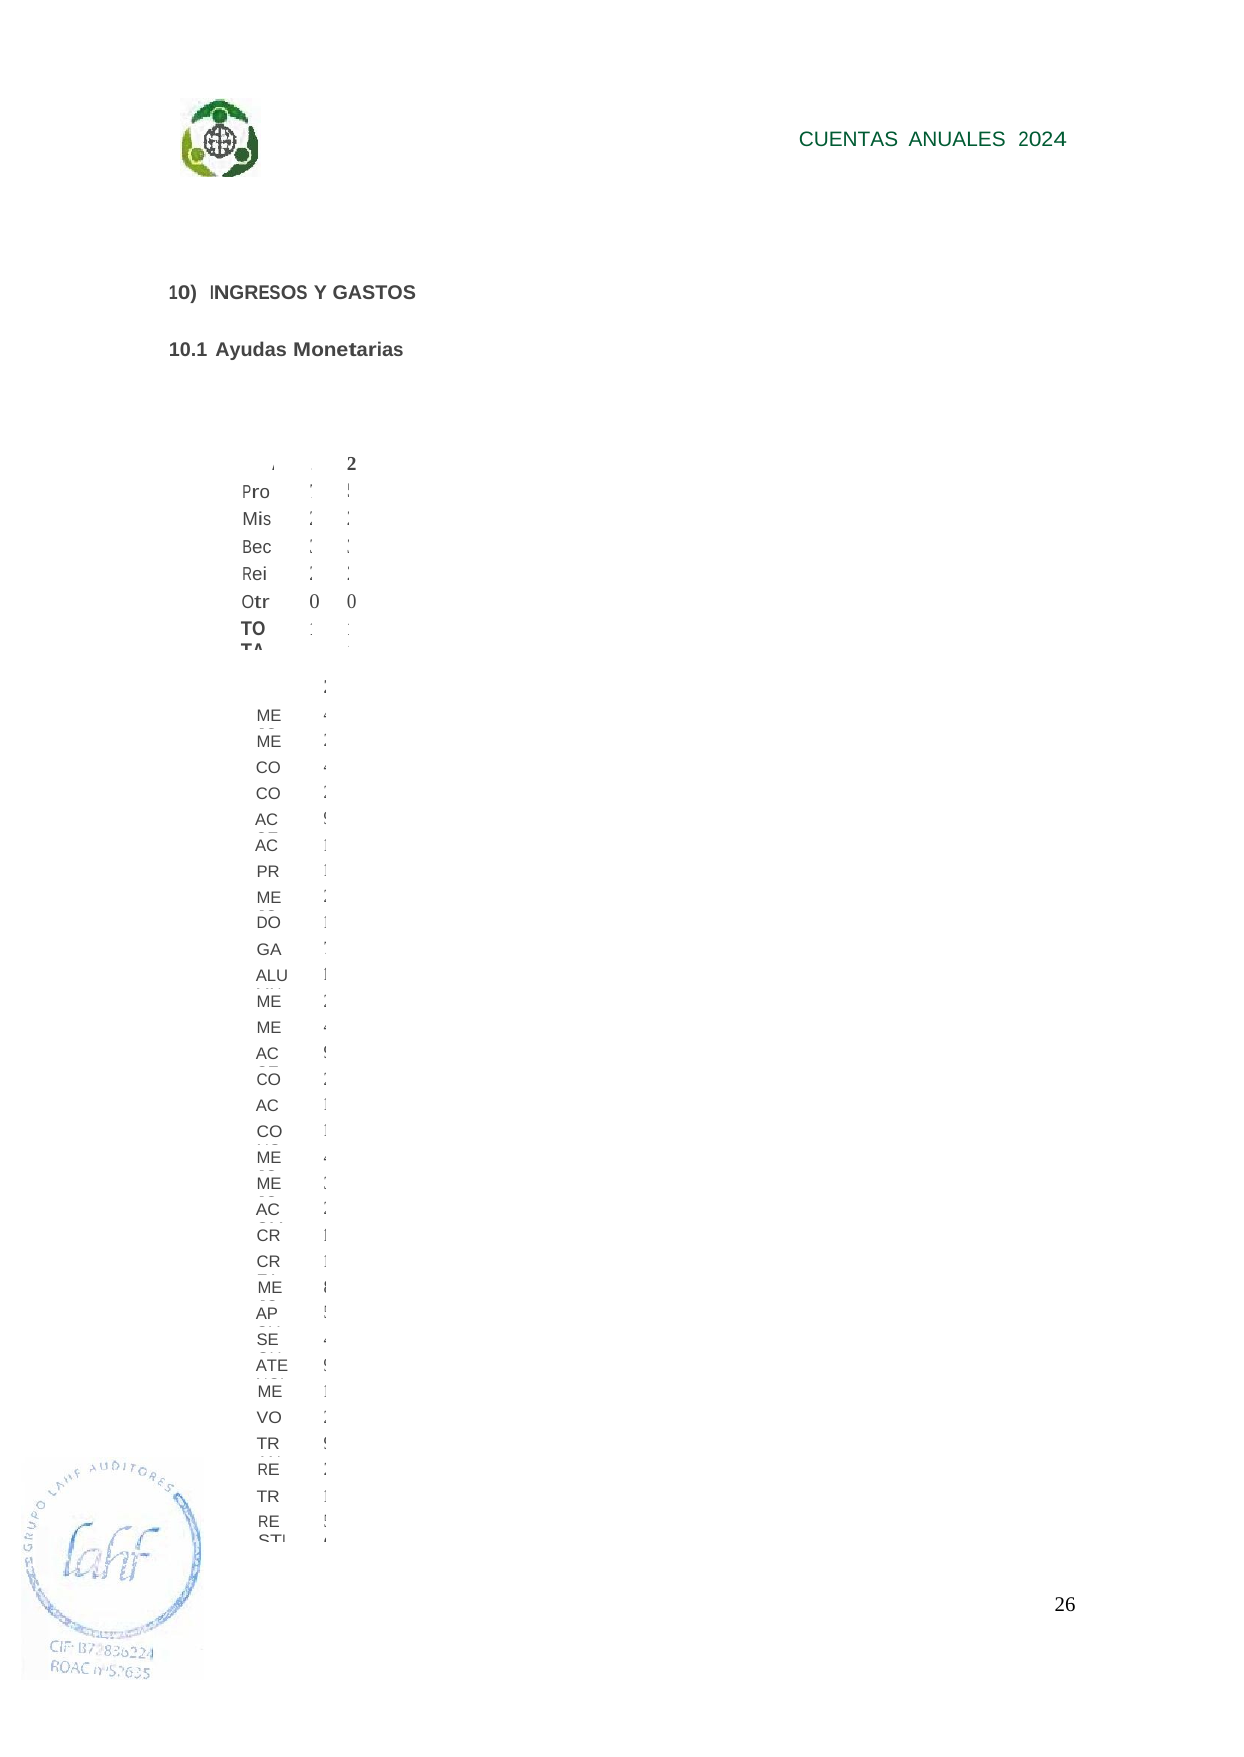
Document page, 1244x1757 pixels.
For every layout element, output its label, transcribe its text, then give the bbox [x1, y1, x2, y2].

table_cell 855,00 [288, 1275, 326, 1301]
table_cell MEJORA SERVICIOS SOCIALES BASICOS-ANGOLA [251, 702, 288, 728]
table_cell 10.878,40 [288, 910, 326, 936]
table_cell DOTACION EQUIPOS PARA SALA - BOLIVIA [251, 910, 288, 936]
table_cell 7.023,45 [288, 936, 326, 962]
table_header 2023 [311, 444, 349, 478]
table_cell TRANSFORMANDO LA MOSKITIA- HONDURAS [251, 1483, 288, 1509]
table_cell 10.826,00 [288, 832, 326, 858]
table_cell 9.265,56 [288, 1431, 326, 1457]
text 10.1 Ayudas Monetarias [169, 337, 1092, 360]
table_cell 1.392.845,03 [274, 615, 311, 649]
table_cell 12.423,65 [288, 1222, 326, 1248]
table_cell CONSTRUCCION RESIDENCIA ESTUDIANTES - CHAD [251, 1066, 288, 1092]
table_cell CONSTRUCCION SALA COMEDOR - CHAD [251, 1118, 288, 1144]
table_cell ACOMPAÑANDO A MAYORES - CHILE [251, 1196, 288, 1222]
text 10) INGRESOS Y GASTOS [169, 281, 1092, 303]
table_cell 355.918,87 [311, 533, 349, 560]
table_cell 782.560,21 [274, 478, 311, 506]
table_cell 9,50 [288, 1040, 326, 1066]
table_cell 1.150.984,21 [311, 615, 349, 649]
table_cell 1.425,00 [288, 962, 326, 988]
table_cell 23.750,00 [288, 1457, 326, 1483]
table_cell ACCESO IGUALITARIO EDUCACION SECUNDARIA -CHAD [251, 1040, 288, 1066]
table_cell ACCESO EDUCACION INCLUSIVA CALIDAD - BOLIVIA [251, 832, 288, 858]
table_cell TOTAL [236, 615, 274, 649]
table_cell 2.437,66 [288, 728, 326, 754]
table_cell MEJORA SERVICIOS SOCIALES BASICOS-ANGOLA [251, 728, 288, 754]
table_cell RESTITUYENDO LOS DERECHOS DE LA INFANCIA - HONDURAS [251, 1509, 288, 1542]
table_cell ACCESO EDUCACION INCLUSIVA CALIDAD - BOLIVIA [251, 806, 288, 832]
table_cell 0.00 [311, 588, 349, 615]
table_cell 257.957,21 [311, 506, 349, 533]
table_cell TRANSFORMANDO LA MOSKITIA- HONDURAS [251, 1431, 288, 1457]
table_cell 475,00 [288, 1144, 326, 1171]
table_header 2024 [274, 444, 311, 478]
table_cell 4.503,50 [288, 754, 326, 780]
table_cell PROMOVER INCLUSION SOCIAL - BOLIVIA [251, 858, 288, 884]
table_header AYUDAS MONETARIAS [236, 444, 274, 478]
table_cell 5.037,86 [288, 1509, 326, 1542]
table_cell 12.044,51 [288, 1249, 326, 1275]
table_cell 534.860,83 [311, 478, 349, 506]
table_cell 13.958.45 [288, 1483, 326, 1509]
table_cell 11.525,81 [288, 1379, 326, 1405]
table_cell ACCESO IGUALITARIO EDUCACION SECUNDARIA - CHAD [251, 1092, 288, 1118]
table_cell 2.227.75 [288, 1405, 326, 1431]
table_header 2024 [288, 667, 326, 702]
table_cell 219.705,69 [274, 506, 311, 533]
table_cell 5.095, 14 [288, 1301, 326, 1327]
table_cell MEJORA CALIDAD DIAGNOSTICO - CAMERUN [251, 988, 288, 1014]
table_cell CREACION COOPERATIVA RENACER - GUATEMALA [251, 1222, 288, 1248]
table_cell MEJORA CALIDAD VIDA POBLACION - CHAD [251, 1144, 288, 1171]
table_cell 9.307,38 [288, 806, 326, 832]
table_cell 9.595,00 [288, 1353, 326, 1378]
table_cell COCINANDO CON SENTIDO -ARGENTINA [251, 780, 288, 806]
table_cell 0,00 [274, 588, 311, 615]
table_cell MEJORA ANTENA RADIO - HONDURA [251, 1379, 288, 1405]
table_cell 4.583,46 [288, 702, 326, 728]
table_cell 2.247,30 [311, 560, 349, 588]
table_cell Reintegro de subvención [236, 560, 274, 588]
table_cell 15.200,40 [288, 1118, 326, 1144]
table_cell 28.133,30 [288, 1066, 326, 1092]
table_cell Misiones [236, 506, 274, 533]
table_cell 43.736,17 [288, 1014, 326, 1040]
table_cell 11.475,00 [288, 1092, 326, 1118]
table_cell 17.100,00 [288, 858, 326, 884]
table_cell 3.249,00 [288, 1171, 326, 1196]
table_cell 2.964,47 [288, 884, 326, 910]
table_cell APOYO SEGURIDAD ALIMENTARIA - HAITI [251, 1301, 288, 1327]
table_cell SEGURIDAD ALIMENTARIA-HAITI [251, 1327, 288, 1353]
table_cell 2.805,00 [288, 1196, 326, 1222]
table_cell ALUMNAS CENTRO SOCIAL STA LUI [251, 962, 288, 988]
table_header PROYECTOS [251, 667, 288, 702]
table_cell 20.468,30 [288, 780, 326, 806]
table_cell MEJORA ALIMENTACION INFANTIL - CHAD [251, 1171, 288, 1196]
table_cell ATENCION SANITARIA Y NUTRICIONAL-HAITI [251, 1353, 288, 1378]
table_cell CREACION COOPERATIVA RENACER-GUATEMALA [251, 1249, 288, 1275]
table_cell MEJORA CALIDAD DIAGNOSTICO - CAMERUN [251, 1014, 288, 1040]
table_cell VOLUNTARIOS MEDIOAMBIENTALES - HONDURAS [251, 1405, 288, 1431]
table_cell Otras perdidas en gestión corriente [236, 588, 274, 615]
table_cell MEJORA CALIDAD VIDA NIÑOS -GUATEMALA [251, 1275, 288, 1301]
table_cell MEJORA CALIDAD VIDA MUJERES - BOLIVIA [251, 884, 288, 910]
table_cell Becas [236, 533, 274, 560]
table_cell 20.656.97 [288, 988, 326, 1014]
table_cell GARANTIZADO UNA ALIMENTACION SANA-CAMERUN [251, 936, 288, 962]
table_cell 4.108,75 [288, 1327, 326, 1353]
table_cell COCINANDO CON SENTIDO -ARGENTINA [251, 754, 288, 780]
table_cell REMODELACION CENTRO INTEGRACION - HONDURAS [251, 1457, 288, 1483]
table_cell 387.585,19 [274, 533, 311, 560]
table_cell Proyectos [236, 478, 274, 506]
table_cell 2.993,94 [274, 560, 311, 588]
